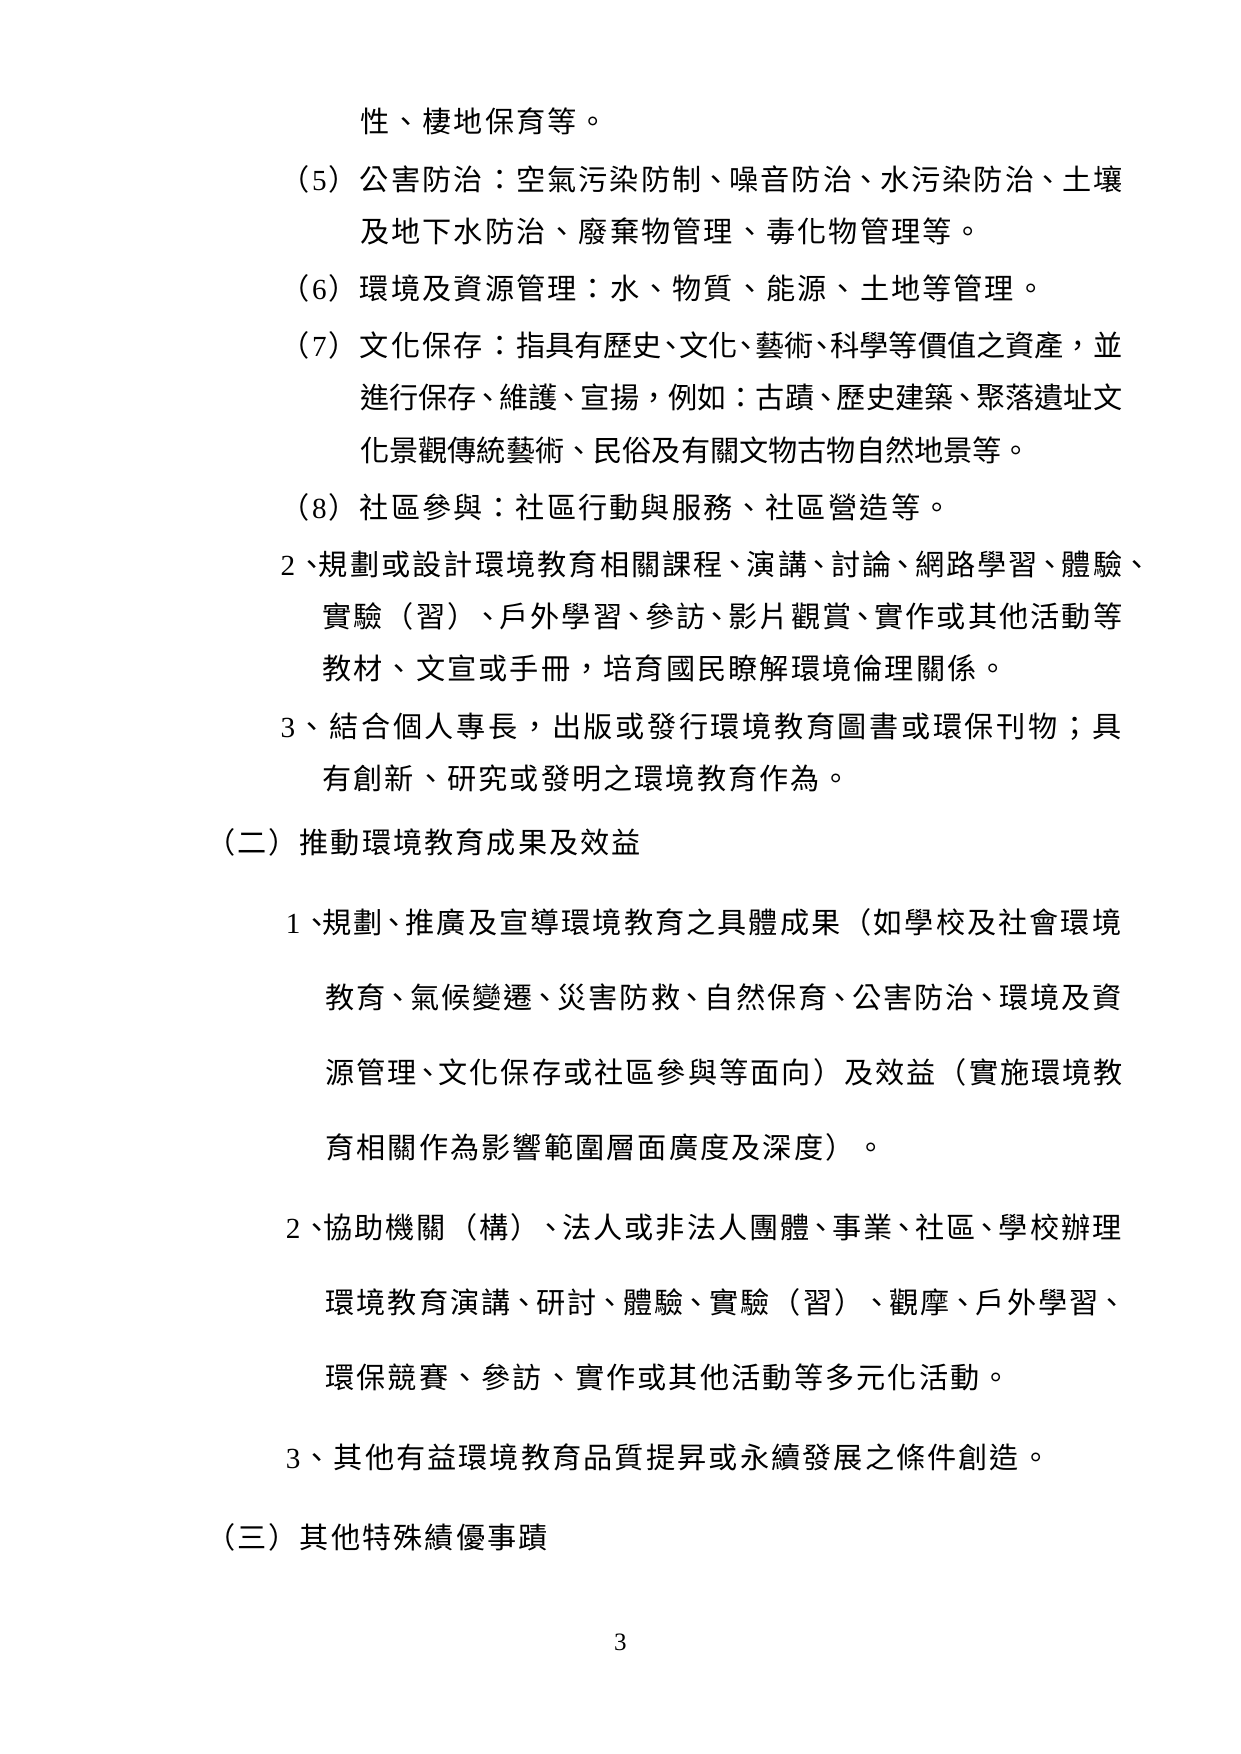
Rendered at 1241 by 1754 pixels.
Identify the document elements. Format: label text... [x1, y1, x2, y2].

text （三）其他特殊績優事蹟 [206, 1499, 1122, 1574]
text （5）公害防治：空氣污染防制、噪音防治、水污染防治、土壤及地下水防治、廢棄物管理、毒化物管理等。 [281, 147, 1122, 251]
text （二）推動環境教育成果及效益 [206, 803, 1122, 878]
text 性、棲地保育等。 [281, 89, 1122, 141]
text 3、其他有益環境教育品質提昇或永續發展之條件創造。 [286, 1418, 1122, 1493]
text 1、規劃、推廣及宣導環境教育之具體成果（如學校及社會環境教育、氣候變遷、災害防救、自然保育、公害防治、環境及資源管理、文化保存或社區參與等面向）及效益（實施環境教育相關作為影響範圍層面廣度及深度）。 [286, 883, 1122, 1183]
text （7）文化保存：指具有歷史、文化、藝術、科學等價值之資產，並進行保存、維護、宣揚，例如：古蹟、歷史建築、聚落遺址文化景觀傳統藝術、民俗及有關文物古物自然地景等。 [281, 313, 1122, 469]
text （6）環境及資源管理：水、物質、能源、土地等管理。 [281, 256, 1122, 308]
text 2、規劃或設計環境教育相關課程、演講、討論、網路學習、體驗、實驗（習）、戶外學習、參訪、影片觀賞、實作或其他活動等教材、文宣或手冊，培育國民瞭解環境倫理關係。 [280, 532, 1122, 688]
text （8）社區參與：社區行動與服務、社區營造等。 [281, 475, 1122, 527]
text 2、協助機關（構）、法人或非法人團體、事業、社區、學校辦理環境教育演講、研討、體驗、實驗（習）、觀摩、戶外學習、環保競賽、參訪、實作或其他活動等多元化活動。 [286, 1188, 1122, 1413]
text 3、結合個人專長，出版或發行環境教育圖書或環保刊物；具有創新、研究或發明之環境教育作為。 [280, 693, 1122, 798]
